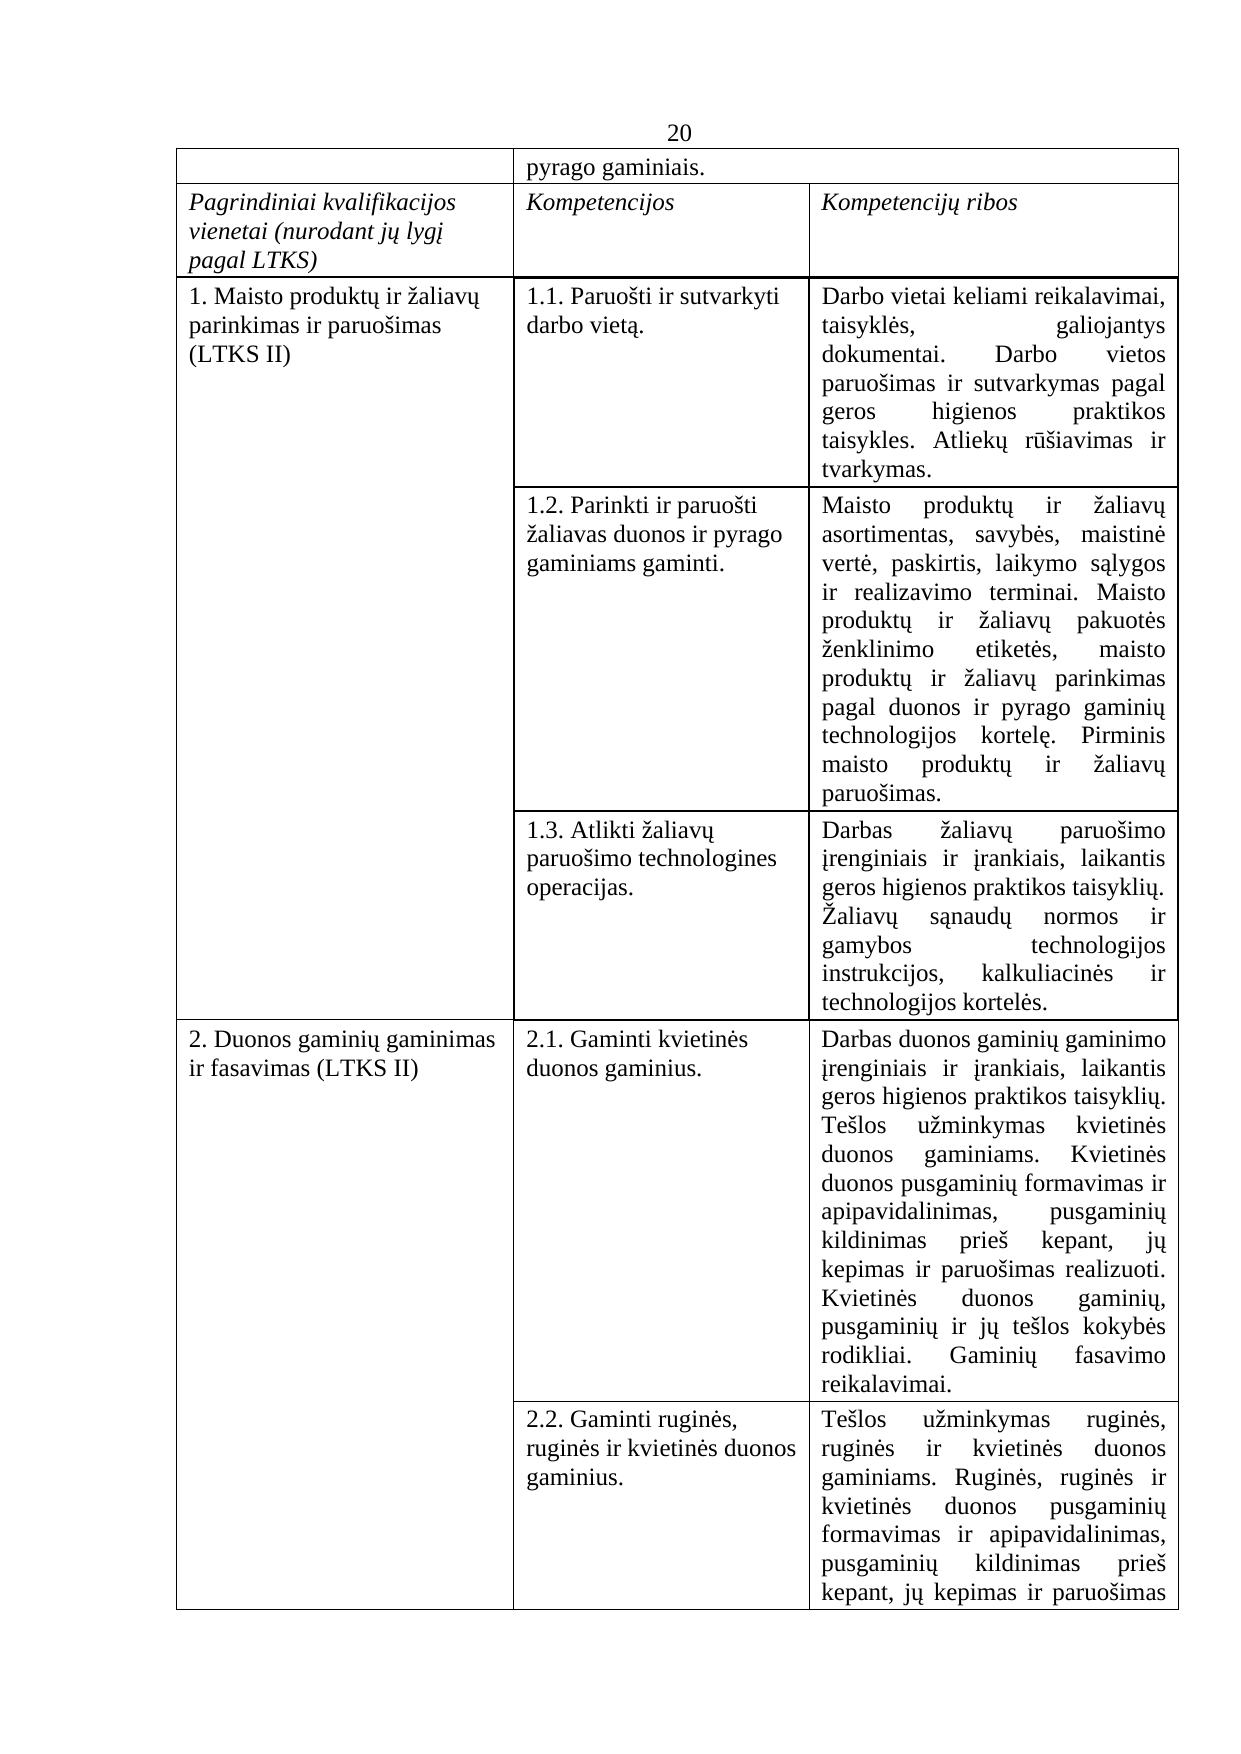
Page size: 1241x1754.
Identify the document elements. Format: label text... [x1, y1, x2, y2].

table_header pyrago gaminiais. [514, 149, 1178, 183]
table_cell Darbo vietai keliami reikalavimai, taisyklės, galiojantys dokumentai. Darbo vietos paruošimas ir sutvarkymas pagal geros higienos praktikos taisykles. Atliekų rūšiavimas ir tvarkymas. [810, 279, 1177, 486]
table_cell 1.2. Parinkti ir paruošti žaliavas duonos ir pyrago gaminiams gaminti. [515, 488, 808, 810]
table_cell 2. Duonos gaminių gaminimas ir fasavimas (LTKS II) [177, 1020, 513, 1609]
table_cell Maisto produktų ir žaliavų asortimentas, savybės, maistinė vertė, paskirtis, laikymo sąlygos ir realizavimo terminai. Maisto produktų ir žaliavų pakuotės ženklinimo etiketės, maisto produktų ir žaliavų parinkimas pagal duonos ir pyrago gaminių technologijos kortelę. Pirminis maisto produktų ir žaliavų paruošimas. [810, 488, 1177, 810]
table_cell Darbas žaliavų paruošimo įrenginiais ir įrankiais, laikantis geros higienos praktikos taisyklių. Žaliavų sąnaudų normos ir gamybos technologijos instrukcijos, kalkuliacinės ir technologijos kortelės. [810, 812, 1177, 1019]
table_cell 1.3. Atlikti žaliavų paruošimo technologines operacijas. [515, 812, 808, 1019]
table_header [177, 149, 513, 183]
table_cell Kompetencijų ribos [810, 184, 1178, 276]
table_cell Kompetencijos [514, 184, 809, 276]
table_cell 1. Maisto produktų ir žaliavų parinkimas ir paruošimas (LTKS II) [177, 278, 513, 1019]
table_cell 1.1. Paruošti ir sutvarkyti darbo vietą. [515, 279, 808, 486]
table_cell Darbas duonos gaminių gaminimo įrenginiais ir įrankiais, laikantis geros higienos praktikos taisyklių. Tešlos užminkymas kvietinės duonos gaminiams. Kvietinės duonos pusgaminių formavimas ir apipavidalinimas, pusgaminių kildinimas prieš kepant, jų kepimas ir paruošimas realizuoti. Kvietinės duonos gaminių, pusgaminių ir jų tešlos kokybės rodikliai. Gaminių fasavimo reikalavimai. [810, 1021, 1178, 1401]
table_cell Tešlos užminkymas ruginės, ruginės ir kvietinės duonos gaminiams. Ruginės, ruginės ir kvietinės duonos pusgaminių formavimas ir apipavidalinimas, pusgaminių kildinimas prieš kepant, jų kepimas ir paruošimas [810, 1402, 1178, 1609]
table_cell Pagrindiniai kvalifikacijos vienetai (nurodant jų lygį pagal LTKS) [177, 184, 513, 276]
table_cell 2.2. Gaminti ruginės, ruginės ir kvietinės duonos gaminius. [514, 1402, 809, 1609]
table_cell 2.1. Gaminti kvietinės duonos gaminius. [514, 1021, 809, 1401]
